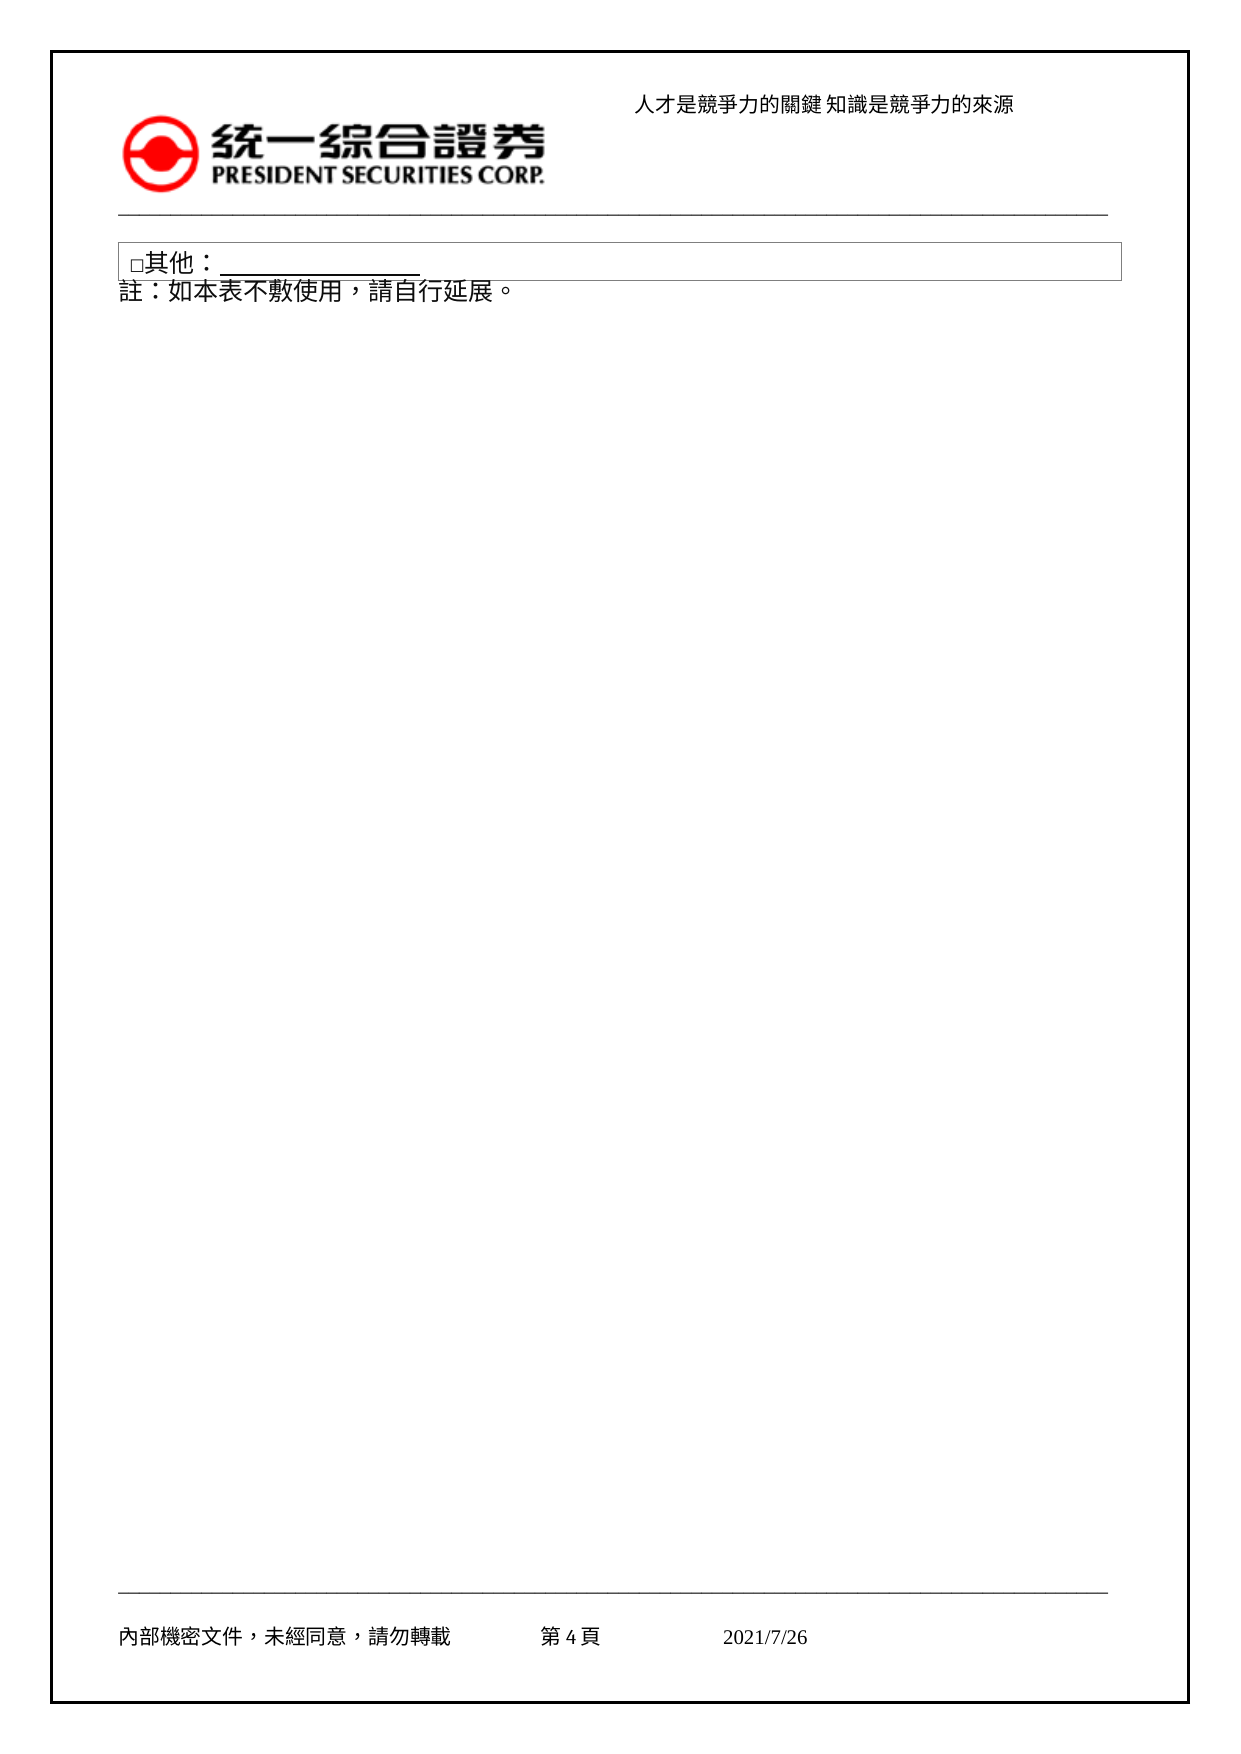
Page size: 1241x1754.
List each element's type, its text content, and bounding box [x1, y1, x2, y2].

table_cell ☐其他： [119, 243, 1121, 279]
text 註：如本表不敷使用，請自行延展。 [118, 281, 1122, 306]
